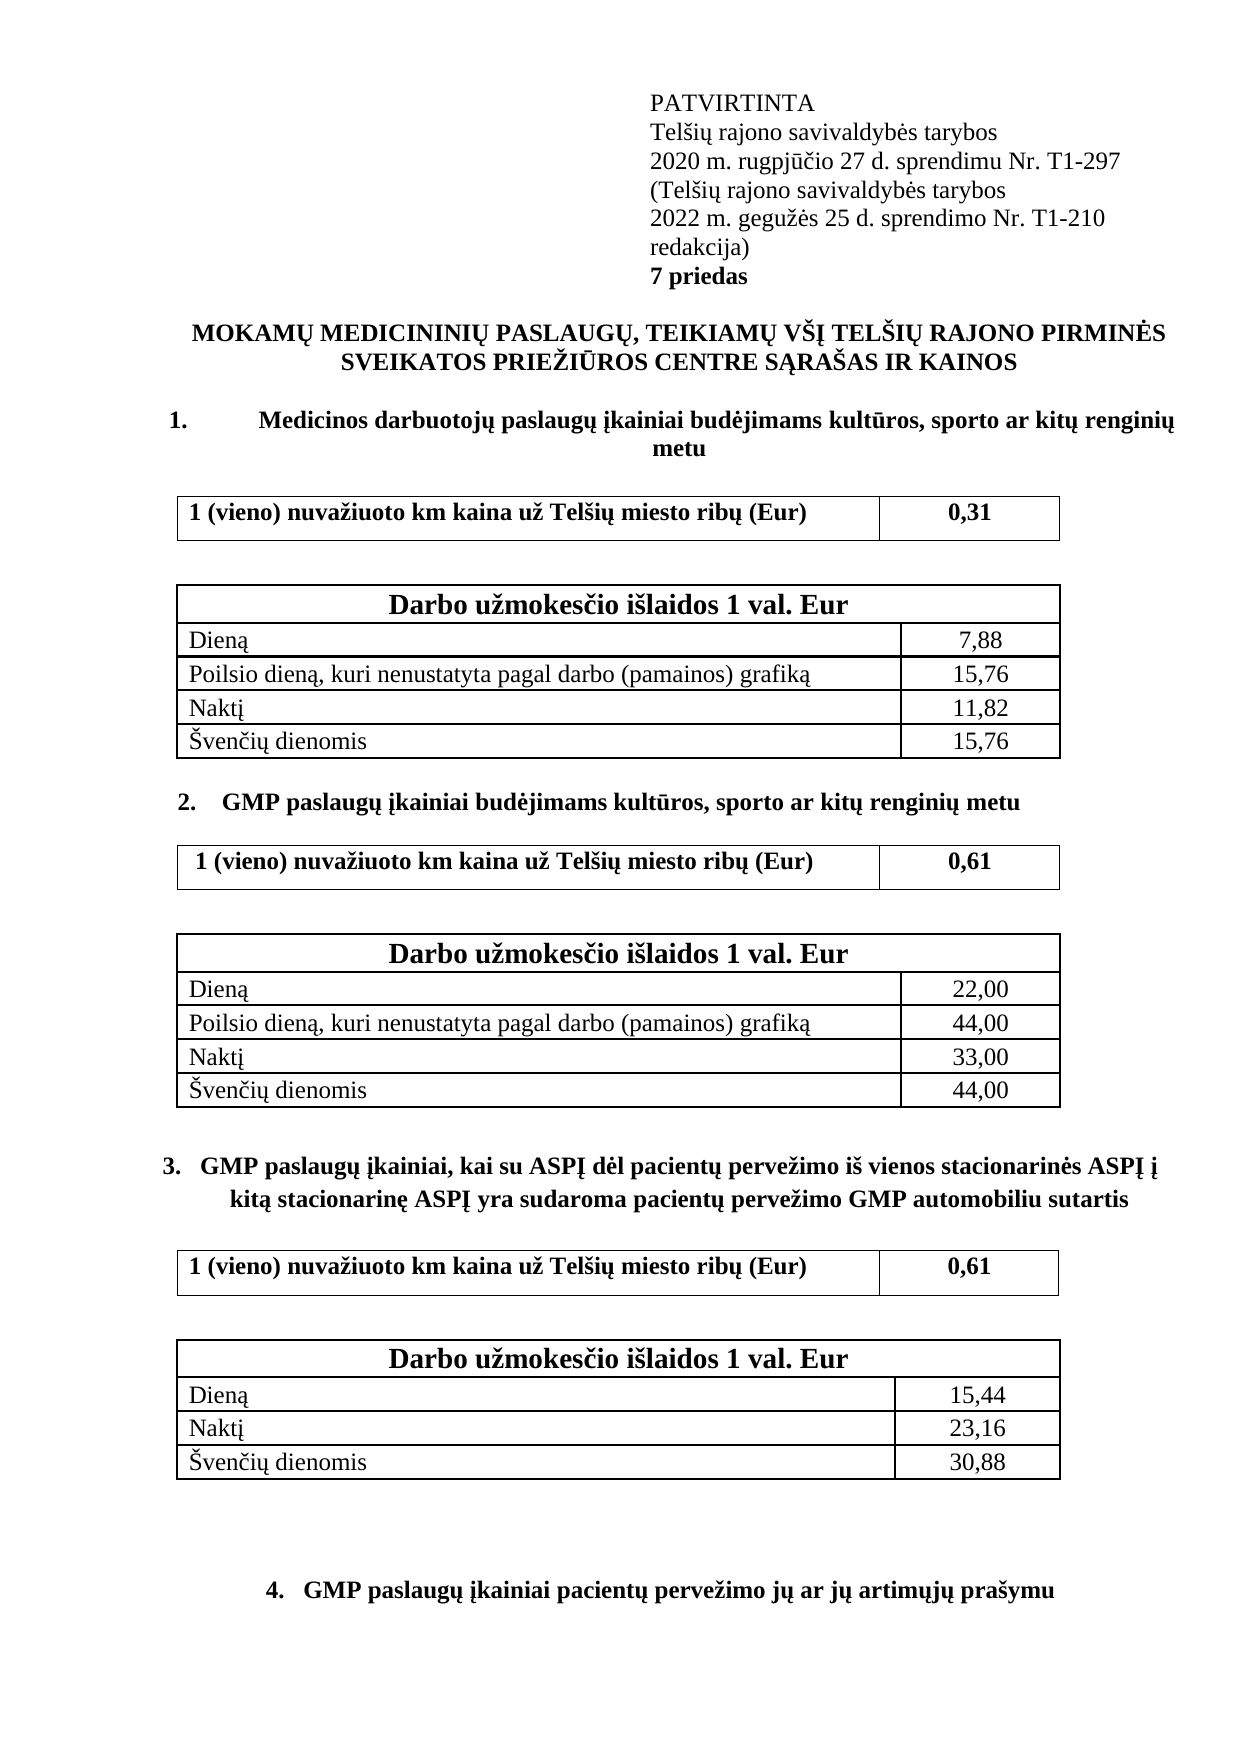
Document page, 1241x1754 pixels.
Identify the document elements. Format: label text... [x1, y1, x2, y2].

text (Telšių rajono savivaldybės tarybos [177, 175, 1181, 203]
text 2022 m. gegužės 25 d. sprendimo Nr. T1-210 [177, 203, 1181, 232]
table_cell 15,76 [902, 658, 1059, 689]
table_cell Dieną [178, 624, 900, 655]
table_header Darbo užmokesčio išlaidos 1 val. Eur [178, 1341, 1059, 1376]
table_cell Švenčių dienomis [178, 1074, 900, 1106]
table_cell 33,00 [902, 1040, 1059, 1072]
table_header 0,61 [880, 846, 1059, 889]
text 2. GMP paslaugų įkainiai budėjimams kultūros, sporto ar kitų renginių metu [177, 787, 1181, 816]
table_cell Poilsio dieną, kuri nenustatyta pagal darbo (pamainos) grafiką [178, 1006, 900, 1038]
text 7 priedas [177, 261, 1181, 290]
table_cell Dieną [178, 1378, 894, 1410]
table_header 1 (vieno) nuvažiuoto km kaina už Telšių miesto ribų (Eur) [178, 497, 879, 540]
table_cell Naktį [178, 691, 900, 723]
table_cell 44,00 [902, 1074, 1059, 1106]
table_header Darbo užmokesčio išlaidos 1 val. Eur [178, 935, 1059, 971]
table_cell Poilsio dieną, kuri nenustatyta pagal darbo (pamainos) grafiką [178, 658, 900, 689]
text redakcija) [177, 232, 1181, 261]
table_cell 22,00 [902, 973, 1059, 1004]
text Telšių rajono savivaldybės tarybos [177, 117, 1181, 146]
table_cell Švenčių dienomis [178, 1446, 894, 1477]
table_header 0,61 [880, 1251, 1058, 1294]
table_cell Švenčių dienomis [178, 725, 900, 757]
table_cell 7,88 [902, 624, 1059, 655]
text 4. GMP paslaugų įkainiai pacientų pervežimo jų ar jų artimųjų prašymu [140, 1575, 1181, 1604]
text 1. Medicinos darbuotojų paslaugų įkainiai budėjimams kultūros, sporto ar kitų renginių metu [162, 405, 1181, 462]
table_cell Naktį [178, 1040, 900, 1072]
table_cell 11,82 [902, 691, 1059, 723]
table_cell Dieną [178, 973, 900, 1004]
table_header 1 (vieno) nuvažiuoto km kaina už Telšių miesto ribų (Eur) [178, 1251, 879, 1294]
table_cell Naktį [178, 1412, 894, 1444]
text MOKAMŲ MEDICININIŲ PASLAUGŲ, TEIKIAMŲ VŠĮ TELŠIŲ RAJONO PIRMINĖS SVEIKATOS PRIEŽIŪROS CENTRE SĄRAŠAS IR KAINOS [177, 318, 1181, 376]
table_cell 23,16 [896, 1412, 1059, 1444]
table_cell 44,00 [902, 1006, 1059, 1038]
table_header 0,31 [880, 497, 1059, 540]
text 2020 m. rugpjūčio 27 d. sprendimu Nr. T1-297 [177, 146, 1181, 175]
table_cell 15,44 [896, 1378, 1059, 1410]
table_header 1 (vieno) nuvažiuoto km kaina už Telšių miesto ribų (Eur) [178, 846, 879, 889]
table_cell 15,76 [902, 725, 1059, 757]
text 3. GMP paslaugų įkainiai, kai su ASPĮ dėl pacientų pervežimo iš vienos stacionarinės ASPĮ į kitą stacionarinę ASPĮ yra sudaroma pacientų pervežimo GMP automobiliu sutartis [140, 1151, 1181, 1213]
table_cell 30,88 [896, 1446, 1059, 1477]
table_header Darbo užmokesčio išlaidos 1 val. Eur [178, 586, 1059, 622]
text PATVIRTINTA [177, 88, 1181, 117]
